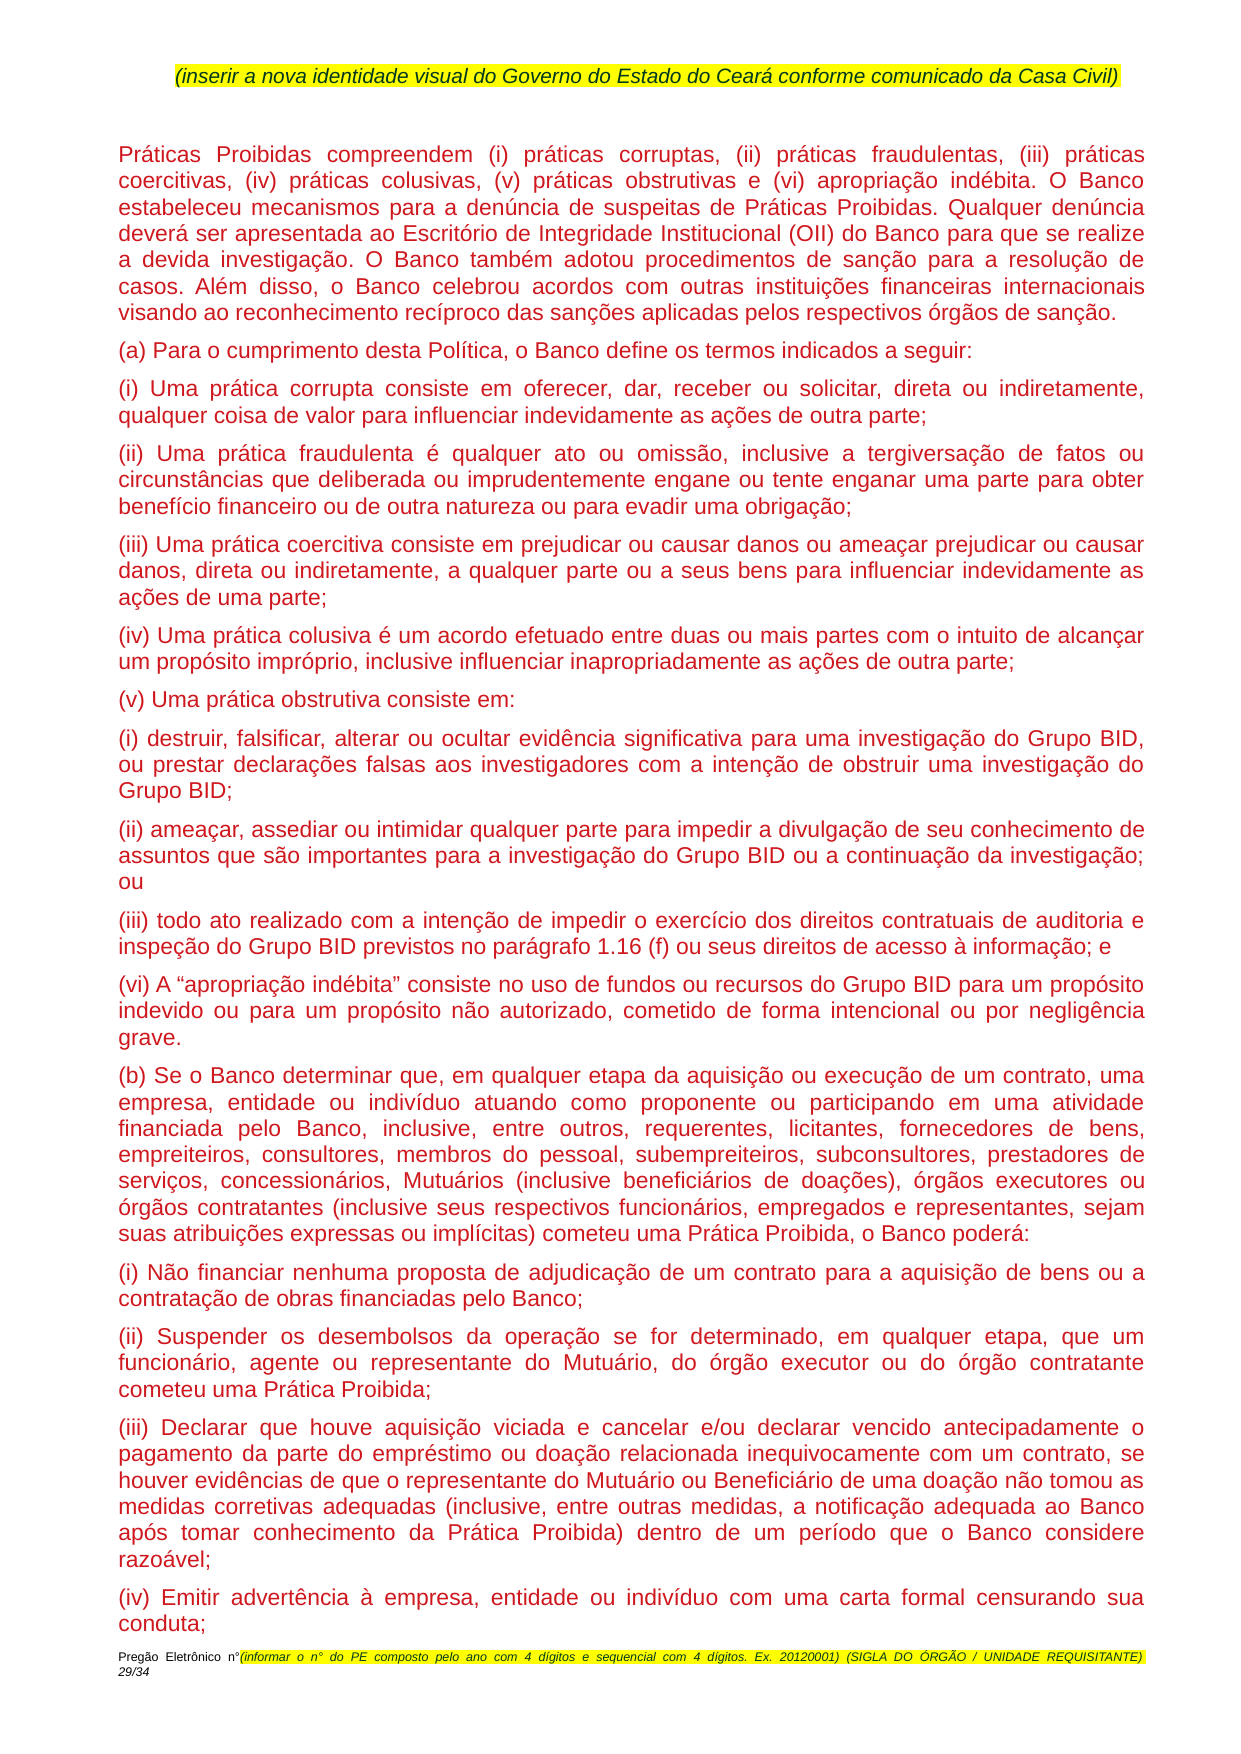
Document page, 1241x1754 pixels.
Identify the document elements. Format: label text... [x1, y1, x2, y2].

text (iii) Uma prática coercitiva consiste em prejudicar ou causar danos ou ameaçar prejudicar ou causar danos, direta ou indiretamente, a qualquer parte ou a seus bens para influenciar indevidamente as ações de uma parte; [118, 531, 1146, 610]
text (iv) Emitir advertência à empresa, entidade ou indivíduo com uma carta formal censurando sua conduta; [118, 1584, 1146, 1637]
text (iv) Uma prática colusiva é um acordo efetuado entre duas ou mais partes com o intuito de alcançar um propósito impróprio, inclusive influenciar inapropriadamente as ações de outra parte; [118, 622, 1146, 674]
text (v) Uma prática obstrutiva consiste em: [118, 686, 1146, 713]
text (ii) Suspender os desembolsos da operação se for determinado, em qualquer etapa, que um funcionário, agente ou representante do Mutuário, do órgão executor ou do órgão contratante cometeu uma Prática Proibida; [118, 1323, 1146, 1402]
text (i) Uma prática corrupta consiste em oferecer, dar, receber ou solicitar, direta ou indiretamente, qualquer coisa de valor para influenciar indevidamente as ações de outra parte; [118, 375, 1146, 428]
text (i) destruir, falsificar, alterar ou ocultar evidência significativa para uma investigação do Grupo BID, ou prestar declarações falsas aos investigadores com a intenção de obstruir uma investigação do Grupo BID; [118, 725, 1146, 804]
text (i) Não financiar nenhuma proposta de adjudicação de um contrato para a aquisição de bens ou a contratação de obras financiadas pelo Banco; [118, 1258, 1146, 1311]
text (b) Se o Banco determinar que, em qualquer etapa da aquisição ou execução de um contrato, uma empresa, entidade ou indivíduo atuando como proponente ou participando em uma atividade financiada pelo Banco, inclusive, entre outros, requerentes, licitantes, fornecedores de bens, empreiteiros, consultores, membros do pessoal, subempreiteiros, subconsultores, prestadores de serviços, concessionários, Mutuários (inclusive beneficiários de doações), órgãos executores ou órgãos contratantes (inclusive seus respectivos funcionários, empregados e representantes, sejam suas atribuições expressas ou implícitas) cometeu uma Prática Proibida, o Banco poderá: [118, 1062, 1146, 1247]
text (iii) todo ato realizado com a intenção de impedir o exercício dos direitos contratuais de auditoria e inspeção do Grupo BID previstos no parágrafo 1.16 (f) ou seus direitos de acesso à informação; e [118, 907, 1146, 959]
text (ii) Uma prática fraudulenta é qualquer ato ou omissão, inclusive a tergiversação de fatos ou circunstâncias que deliberada ou imprudentemente engane ou tente enganar uma parte para obter benefício financeiro ou de outra natureza ou para evadir uma obrigação; [118, 440, 1146, 519]
text (ii) ameaçar, assediar ou intimidar qualquer parte para impedir a divulgação de seu conhecimento de assuntos que são importantes para a investigação do Grupo BID ou a continuação da investigação; ou [118, 816, 1146, 895]
text (vi) A “apropriação indébita” consiste no uso de fundos ou recursos do Grupo BID para um propósito indevido ou para um propósito não autorizado, cometido de forma intencional ou por negligência grave. [118, 971, 1146, 1050]
text Práticas Proibidas compreendem (i) práticas corruptas, (ii) práticas fraudulentas, (iii) práticas coercitivas, (iv) práticas colusivas, (v) práticas obstrutivas e (vi) apropriação indébita. O Banco estabeleceu mecanismos para a denúncia de suspeitas de Práticas Proibidas. Qualquer denúncia deverá ser apresentada ao Escritório de Integridade Institucional (OII) do Banco para que se realize a devida investigação. O Banco também adotou procedimentos de sanção para a resolução de casos. Além disso, o Banco celebrou acordos com outras instituições financeiras internacionais visando ao reconhecimento recíproco das sanções aplicadas pelos respectivos órgãos de sanção. [118, 141, 1146, 325]
text (a) Para o cumprimento desta Política, o Banco define os termos indicados a seguir: [118, 337, 1146, 363]
text (iii) Declarar que houve aquisição viciada e cancelar e/ou declarar vencido antecipadamente o pagamento da parte do empréstimo ou doação relacionada inequivocamente com um contrato, se houver evidências de que o representante do Mutuário ou Beneficiário de uma doação não tomou as medidas corretivas adequadas (inclusive, entre outras medidas, a notificação adequada ao Banco após tomar conhecimento da Prática Proibida) dentro de um período que o Banco considere razoável; [118, 1414, 1146, 1572]
